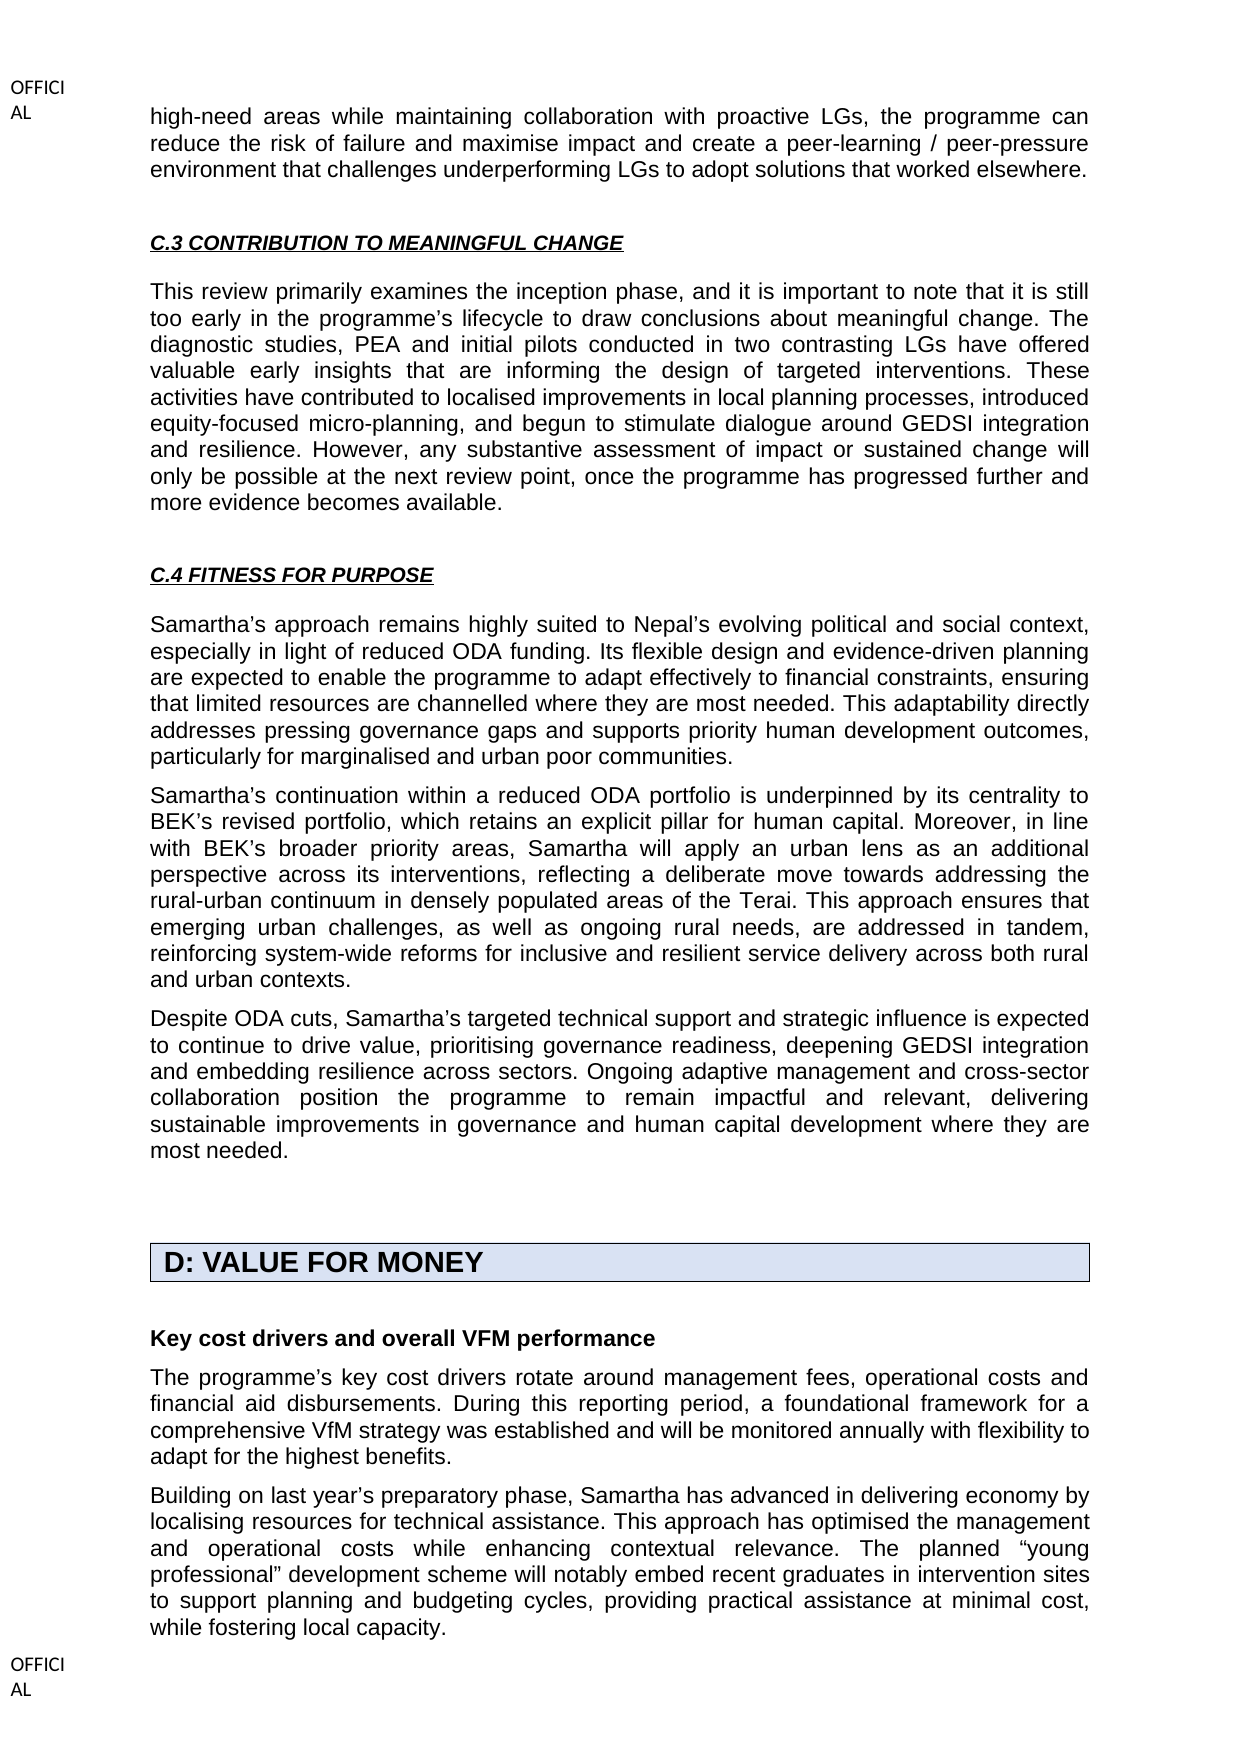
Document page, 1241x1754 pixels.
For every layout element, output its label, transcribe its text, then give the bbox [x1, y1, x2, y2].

text Building on last year’s preparatory phase, Samartha has advanced in delivering economy by localising resources for technical assistance. This approach has optimised the management and operational costs while enhancing contextual relevance. The planned “young professional” development scheme will notably embed recent graduates in intervention sites to support planning and budgeting cycles, providing practical assistance at minimal cost, while fostering local capacity. [150, 1482, 1090, 1640]
text Despite ODA cuts, Samartha’s targeted technical support and strategic influence is expected to continue to drive value, prioritising governance readiness, deepening GEDSI integration and embedding resilience across sectors. Ongoing adaptive management and cross-sector collaboration position the programme to remain impactful and relevant, delivering sustainable improvements in governance and human capital development where they are most needed. [150, 1005, 1090, 1163]
subtitle D: VALUE FOR MONEY [151, 1244, 1089, 1281]
text This review primarily examines the inception phase, and it is important to note that it is still too early in the programme’s lifecycle to draw conclusions about meaningful change. The diagnostic studies, PEA and initial pilots conducted in two contrasting LGs have offered valuable early insights that are informing the design of targeted interventions. These activities have contributed to localised improvements in local planning processes, introduced equity-focused micro-planning, and begun to stimulate dialogue around GEDSI integration and resilience. However, any substantive assessment of impact or sustained change will only be possible at the next review point, once the programme has progressed further and more evidence becomes available. [150, 278, 1090, 515]
text Samartha’s approach remains highly suited to Nepal’s evolving political and social context, especially in light of reduced ODA funding. Its flexible design and evidence-driven planning are expected to enable the programme to adapt effectively to financial constraints, ensuring that limited resources are channelled where they are most needed. This adaptability directly addresses pressing governance gaps and supports priority human development outcomes, particularly for marginalised and urban poor communities. [150, 611, 1090, 769]
text Samartha’s continuation within a reduced ODA portfolio is underpinned by its centrality to BEK’s revised portfolio, which retains an explicit pillar for human capital. Moreover, in line with BEK’s broader priority areas, Samartha will apply an urban lens as an additional perspective across its interventions, reflecting a deliberate move towards addressing the rural-urban continuum in densely populated areas of the Terai. This approach ensures that emerging urban challenges, as well as ongoing rural needs, are addressed in tandem, reinforcing system-wide reforms for inclusive and resilient service delivery across both rural and urban contexts. [150, 782, 1090, 993]
text high-need areas while maintaining collaboration with proactive LGs, the programme can reduce the risk of failure and maximise impact and create a peer-learning / peer-pressure environment that challenges underperforming LGs to adopt solutions that worked elsewhere. [150, 103, 1090, 182]
text The programme’s key cost drivers rotate around management fees, operational costs and financial aid disbursements. During this reporting period, a foundational framework for a comprehensive VfM strategy was established and will be monitored annually with flexibility to adapt for the highest benefits. [150, 1364, 1090, 1469]
text C.4 FITNESS FOR PURPOSE [150, 563, 1090, 587]
text Key cost drivers and overall VFM performance [150, 1325, 1090, 1352]
text C.3 CONTRIBUTION TO MEANINGFUL CHANGE [150, 230, 1090, 254]
